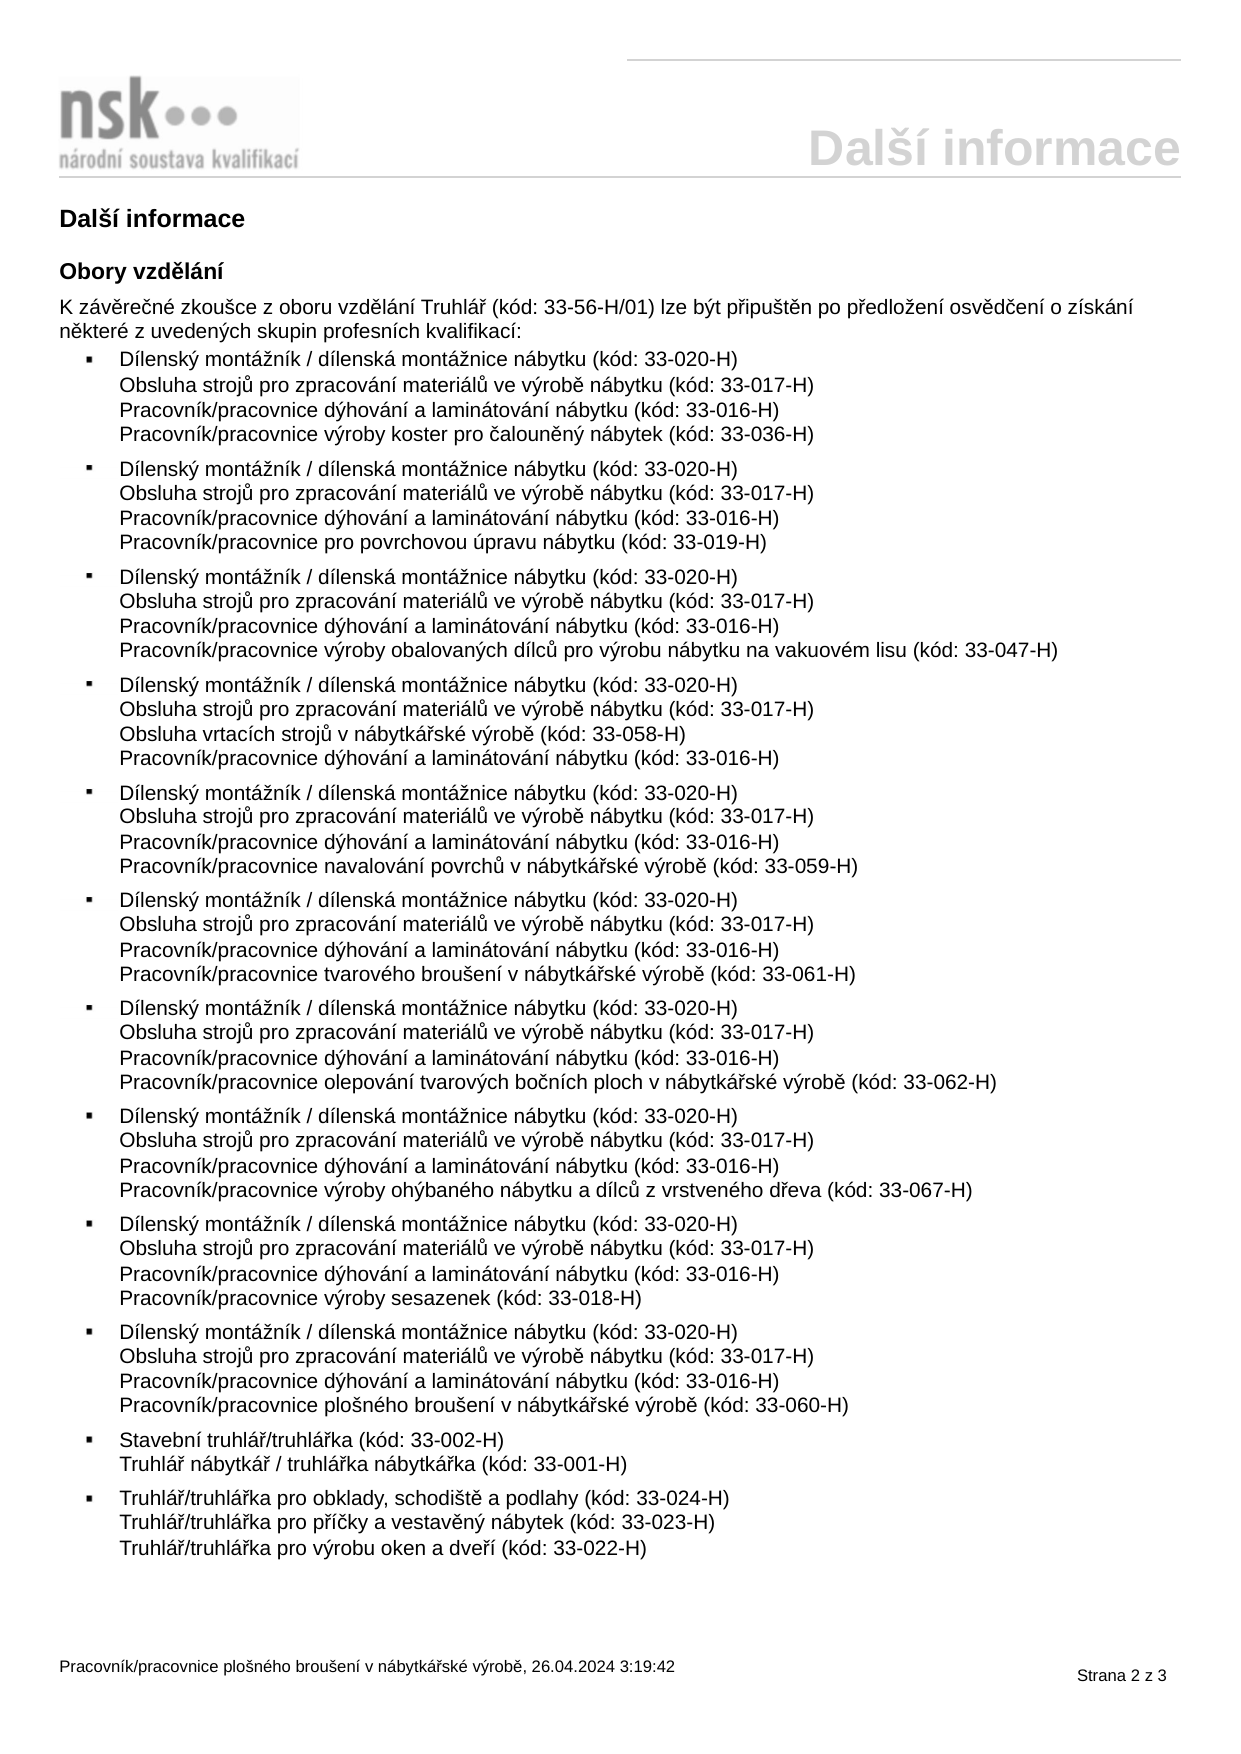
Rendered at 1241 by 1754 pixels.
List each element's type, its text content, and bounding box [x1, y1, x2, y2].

table_cell [619, 664, 627, 672]
table_cell Dílenský montážník / dílenská montážnice nábytku (kód: 33-020-H) [119, 457, 1181, 481]
table_cell Dílenský montážník / dílenská montážnice nábytku (kód: 33-020-H) [119, 1212, 1181, 1236]
table_cell Pracovník/pracovnice tvarového broušení v nábytkářské výrobě (kód: 33-061-H) [119, 962, 1181, 987]
table_cell [59, 912, 119, 938]
table_cell [482, 1477, 619, 1486]
table_cell Pracovník/pracovnice výroby sesazenek (kód: 33-018-H) [119, 1285, 1181, 1311]
table_cell [627, 987, 861, 996]
table_cell Pracovník/pracovnice výroby koster pro čalouněný nábytek (kód: 33-036-H) [119, 422, 1181, 448]
table_cell [59, 638, 119, 663]
table_cell Pracovník/pracovnice dýhování a laminátování nábytku (kód: 33-016-H) [119, 1154, 1181, 1177]
table_cell [1167, 664, 1181, 672]
table_cell [482, 236, 619, 248]
table_cell [119, 1561, 482, 1593]
table_cell [59, 1236, 119, 1261]
table_cell [59, 614, 119, 638]
picture [59, 1212, 119, 1236]
table_cell [627, 194, 861, 200]
table_cell Pracovník/pracovnice dýhování a laminátování nábytku (kód: 33-016-H) [119, 746, 1181, 771]
table_cell [861, 664, 1167, 672]
table_cell [482, 556, 619, 564]
table_cell [119, 1593, 482, 1657]
table_cell [1167, 1203, 1181, 1212]
table_cell [59, 1452, 119, 1477]
table_cell [627, 1311, 861, 1320]
table_cell Obsluha strojů pro zpracování materiálů ve výrobě nábytku (kód: 33-017-H) [119, 1344, 1181, 1369]
table_cell Obsluha strojů pro zpracování materiálů ve výrobě nábytku (kód: 33-017-H) [119, 481, 1181, 506]
table_cell [627, 556, 861, 564]
table_cell Pracovník/pracovnice dýhování a laminátování nábytku (kód: 33-016-H) [119, 938, 1181, 962]
table_cell [627, 1477, 861, 1486]
table_cell Pracovník/pracovnice plošného broušení v nábytkářské výrobě (kód: 33-060-H) [119, 1393, 1181, 1419]
table_cell Pracovník/pracovnice dýhování a laminátování nábytku (kód: 33-016-H) [119, 398, 1181, 422]
table_cell [482, 1593, 619, 1657]
table_cell [1167, 448, 1181, 457]
table_cell [119, 556, 482, 564]
table_cell [482, 1419, 619, 1428]
table_cell Pracovník/pracovnice dýhování a laminátování nábytku (kód: 33-016-H) [119, 1369, 1181, 1393]
table_cell Obsluha strojů pro zpracování materiálů ve výrobě nábytku (kód: 33-017-H) [119, 1128, 1181, 1153]
table_cell [619, 1561, 627, 1593]
table_cell [59, 696, 119, 722]
table_cell [59, 938, 119, 962]
picture [59, 780, 119, 803]
table_cell [619, 170, 627, 176]
table_cell Dílenský montážník / dílenská montážnice nábytku (kód: 33-020-H) [119, 1320, 1181, 1344]
table_cell [59, 373, 119, 398]
table_cell [119, 1477, 482, 1486]
table_cell Další informace [59, 200, 1181, 236]
table_cell [1167, 343, 1181, 347]
table_cell [1167, 879, 1181, 888]
table_cell [59, 1311, 119, 1320]
table_cell [1167, 1311, 1181, 1320]
table_cell [861, 343, 1167, 347]
table_cell [861, 987, 1167, 996]
table_cell Dílenský montážník / dílenská montážnice nábytku (kód: 33-020-H) [119, 888, 1181, 912]
table_cell [861, 448, 1167, 457]
table_cell Dílenský montážník / dílenská montážnice nábytku (kód: 33-020-H) [119, 1104, 1181, 1128]
table_cell [119, 171, 482, 176]
table_cell [627, 1561, 861, 1593]
table_cell [861, 1593, 1167, 1657]
picture [59, 1486, 119, 1511]
table_cell [1167, 1657, 1181, 1693]
table_cell [861, 879, 1167, 888]
table_cell Pracovník/pracovnice dýhování a laminátování nábytku (kód: 33-016-H) [119, 1046, 1181, 1069]
table_cell Obsluha strojů pro zpracování materiálů ve výrobě nábytku (kód: 33-017-H) [119, 589, 1181, 614]
table_cell Dílenský montážník / dílenská montážnice nábytku (kód: 33-020-H) [119, 347, 1181, 373]
picture [59, 672, 119, 695]
table_cell [619, 194, 627, 200]
table_cell Pracovník/pracovnice dýhování a laminátování nábytku (kód: 33-016-H) [119, 1261, 1181, 1285]
table_cell [119, 1311, 482, 1320]
table_cell [861, 1477, 1167, 1486]
table_cell Další informace [627, 61, 1181, 176]
table_cell [861, 1419, 1167, 1428]
table_cell [59, 178, 1181, 194]
table_cell Pracovník/pracovnice dýhování a laminátování nábytku (kód: 33-016-H) [119, 614, 1181, 638]
table_cell [59, 854, 119, 879]
table_cell Pracovník/pracovnice výroby obalovaných dílců pro výrobu nábytku na vakuovém lisu (kód: 33-047-H) [119, 638, 1181, 663]
table_cell [482, 448, 619, 457]
table_cell [482, 1311, 619, 1320]
table_cell Truhlář/truhlářka pro obklady, schodiště a podlahy (kód: 33-024-H) [119, 1486, 1181, 1510]
table_cell [861, 1561, 1167, 1593]
table_cell Dílenský montážník / dílenská montážnice nábytku (kód: 33-020-H) [119, 565, 1181, 588]
table_cell [119, 448, 482, 457]
table_cell [119, 987, 482, 996]
table_cell [627, 448, 861, 457]
table_cell [619, 771, 627, 780]
table_cell [59, 194, 119, 200]
table_cell [482, 879, 619, 888]
table_cell [619, 1311, 627, 1320]
table_cell Obsluha strojů pro zpracování materiálů ve výrobě nábytku (kód: 33-017-H) [119, 1236, 1181, 1261]
table_cell [1167, 1419, 1181, 1428]
table_cell [59, 1128, 119, 1153]
table_cell [59, 422, 119, 448]
picture [59, 1320, 119, 1344]
table_cell [119, 194, 482, 200]
table_cell [59, 962, 119, 987]
table_cell Obsluha strojů pro zpracování materiálů ve výrobě nábytku (kód: 33-017-H) [119, 696, 1181, 722]
table_cell [59, 1536, 119, 1561]
table_cell [59, 343, 119, 347]
table_cell [59, 1477, 119, 1486]
table_cell [619, 879, 627, 888]
table_cell [861, 771, 1167, 780]
table_cell [59, 236, 119, 248]
table_cell [627, 1203, 861, 1212]
table_cell [1167, 1593, 1181, 1657]
table_cell [482, 1095, 619, 1104]
table_cell [482, 194, 619, 200]
table_cell [627, 343, 861, 347]
table_cell [482, 771, 619, 780]
table_cell [482, 664, 619, 672]
table_cell [861, 1311, 1167, 1320]
table_cell [482, 1561, 619, 1593]
table_cell [59, 1154, 119, 1177]
table_cell [119, 664, 482, 672]
table_cell [59, 448, 119, 456]
table_cell [59, 771, 119, 780]
table_cell [59, 589, 119, 614]
table_cell [119, 236, 482, 248]
table_cell Pracovník/pracovnice výroby ohýbaného nábytku a dílců z vrstveného dřeva (kód: 33-067-H) [119, 1178, 1181, 1203]
table_cell [59, 1261, 119, 1285]
table_cell [861, 556, 1167, 564]
table_cell Strana 2 z 3 [861, 1657, 1167, 1693]
table_cell Dílenský montážník / dílenská montážnice nábytku (kód: 33-020-H) [119, 673, 1181, 696]
table_cell [1167, 556, 1181, 564]
table_cell Obsluha vrtacích strojů v nábytkářské výrobě (kód: 33-058-H) [119, 722, 1181, 746]
table_cell [59, 987, 119, 996]
table_cell [59, 1393, 119, 1419]
table_cell [59, 1285, 119, 1311]
table_cell [59, 530, 119, 556]
table_cell [119, 879, 482, 888]
table_cell [482, 1203, 619, 1212]
table_cell [59, 1593, 119, 1657]
table_cell [59, 1344, 119, 1369]
table_cell [59, 1561, 119, 1593]
table_cell [1167, 1477, 1181, 1486]
table_cell K závěrečné zkoušce z oboru vzdělání Truhlář (kód: 33-56-H/01) lze být připuštěn po předložení osvědčení o získání některé z uvedených skupin profesních kvalifikací: [59, 295, 1181, 343]
table_cell [619, 236, 627, 248]
picture [59, 996, 119, 1019]
table_cell [59, 1020, 119, 1046]
table_cell [627, 1419, 861, 1428]
table_cell Obory vzdělání [59, 248, 1181, 295]
picture [59, 1104, 119, 1128]
picture [58, 59, 620, 171]
table_cell [1167, 1095, 1181, 1104]
table_cell [59, 664, 119, 672]
table_cell [1167, 771, 1181, 780]
table_cell [619, 448, 627, 457]
table_cell [619, 1095, 627, 1104]
table_cell [59, 1419, 119, 1427]
table_cell [1167, 987, 1181, 996]
table_cell [482, 343, 619, 347]
table_cell [59, 722, 119, 746]
table_cell Truhlář/truhlářka pro příčky a vestavěný nábytek (kód: 33-023-H) [119, 1510, 1181, 1536]
table_cell [59, 746, 119, 771]
table_cell Obsluha strojů pro zpracování materiálů ve výrobě nábytku (kód: 33-017-H) [119, 912, 1181, 938]
table_cell Truhlář nábytkář / truhlářka nábytkářka (kód: 33-001-H) [119, 1452, 1181, 1477]
table_cell [861, 194, 1167, 200]
table_cell [619, 1419, 627, 1428]
table_cell [59, 1511, 119, 1536]
table_cell Dílenský montážník / dílenská montážnice nábytku (kód: 33-020-H) [119, 780, 1181, 804]
table_cell [59, 1203, 119, 1212]
picture [59, 888, 119, 911]
table_cell [619, 1593, 627, 1657]
table_cell [861, 1095, 1167, 1104]
table_cell [1167, 236, 1181, 248]
table_cell [119, 1095, 482, 1104]
table_cell [119, 771, 482, 780]
table_cell [861, 1203, 1167, 1212]
table_cell Truhlář/truhlářka pro výrobu oken a dveří (kód: 33-022-H) [119, 1536, 1181, 1561]
table_cell [627, 1095, 861, 1104]
table_cell [119, 343, 482, 347]
table_cell [59, 1070, 119, 1095]
table_cell [59, 1178, 119, 1203]
picture [59, 347, 119, 372]
table_cell Pracovník/pracovnice dýhování a laminátování nábytku (kód: 33-016-H) [119, 506, 1181, 530]
table_cell [59, 1095, 119, 1104]
picture [59, 1427, 119, 1452]
table_cell [482, 987, 619, 996]
table_cell [59, 1369, 119, 1393]
table_cell Pracovník/pracovnice pro povrchovou úpravu nábytku (kód: 33-019-H) [119, 530, 1181, 556]
picture [59, 564, 119, 587]
table_cell [627, 664, 861, 672]
table_cell [482, 171, 619, 176]
table_cell Pracovník/pracovnice navalování povrchů v nábytkářské výrobě (kód: 33-059-H) [119, 854, 1181, 879]
table_cell [59, 879, 119, 888]
table_cell [59, 481, 119, 506]
table_cell [59, 830, 119, 854]
table_cell [627, 879, 861, 888]
table_cell [59, 804, 119, 830]
table_cell [59, 506, 119, 530]
table_cell Dílenský montážník / dílenská montážnice nábytku (kód: 33-020-H) [119, 996, 1181, 1020]
table_cell [119, 1203, 482, 1212]
table_cell [619, 556, 627, 564]
table_cell [620, 59, 627, 170]
table_cell [619, 1477, 627, 1486]
table_cell [619, 1203, 627, 1212]
table_cell [59, 1046, 119, 1069]
table_cell [627, 1593, 861, 1657]
table_cell [861, 236, 1167, 248]
table_cell [119, 1419, 482, 1428]
table_cell [59, 398, 119, 422]
table_cell Obsluha strojů pro zpracování materiálů ve výrobě nábytku (kód: 33-017-H) [119, 1020, 1181, 1046]
table_cell Obsluha strojů pro zpracování materiálů ve výrobě nábytku (kód: 33-017-H) [119, 804, 1181, 830]
table_cell [627, 236, 861, 248]
table_cell [619, 987, 627, 996]
table_cell Obsluha strojů pro zpracování materiálů ve výrobě nábytku (kód: 33-017-H) [119, 373, 1181, 398]
table_cell Pracovník/pracovnice dýhování a laminátování nábytku (kód: 33-016-H) [119, 830, 1181, 854]
table_cell [59, 556, 119, 564]
table_cell [59, 171, 119, 176]
table_cell [1167, 1561, 1181, 1593]
picture [59, 456, 119, 479]
table_cell Pracovník/pracovnice plošného broušení v nábytkářské výrobě, 26.04.2024 3:19:42 [59, 1657, 861, 1693]
table_cell Pracovník/pracovnice olepování tvarových bočních ploch v nábytkářské výrobě (kód: 33-062-H) [119, 1070, 1181, 1095]
table_cell [1167, 194, 1181, 200]
table_cell [627, 771, 861, 780]
table_cell Stavební truhlář/truhlářka (kód: 33-002-H) [119, 1428, 1181, 1452]
